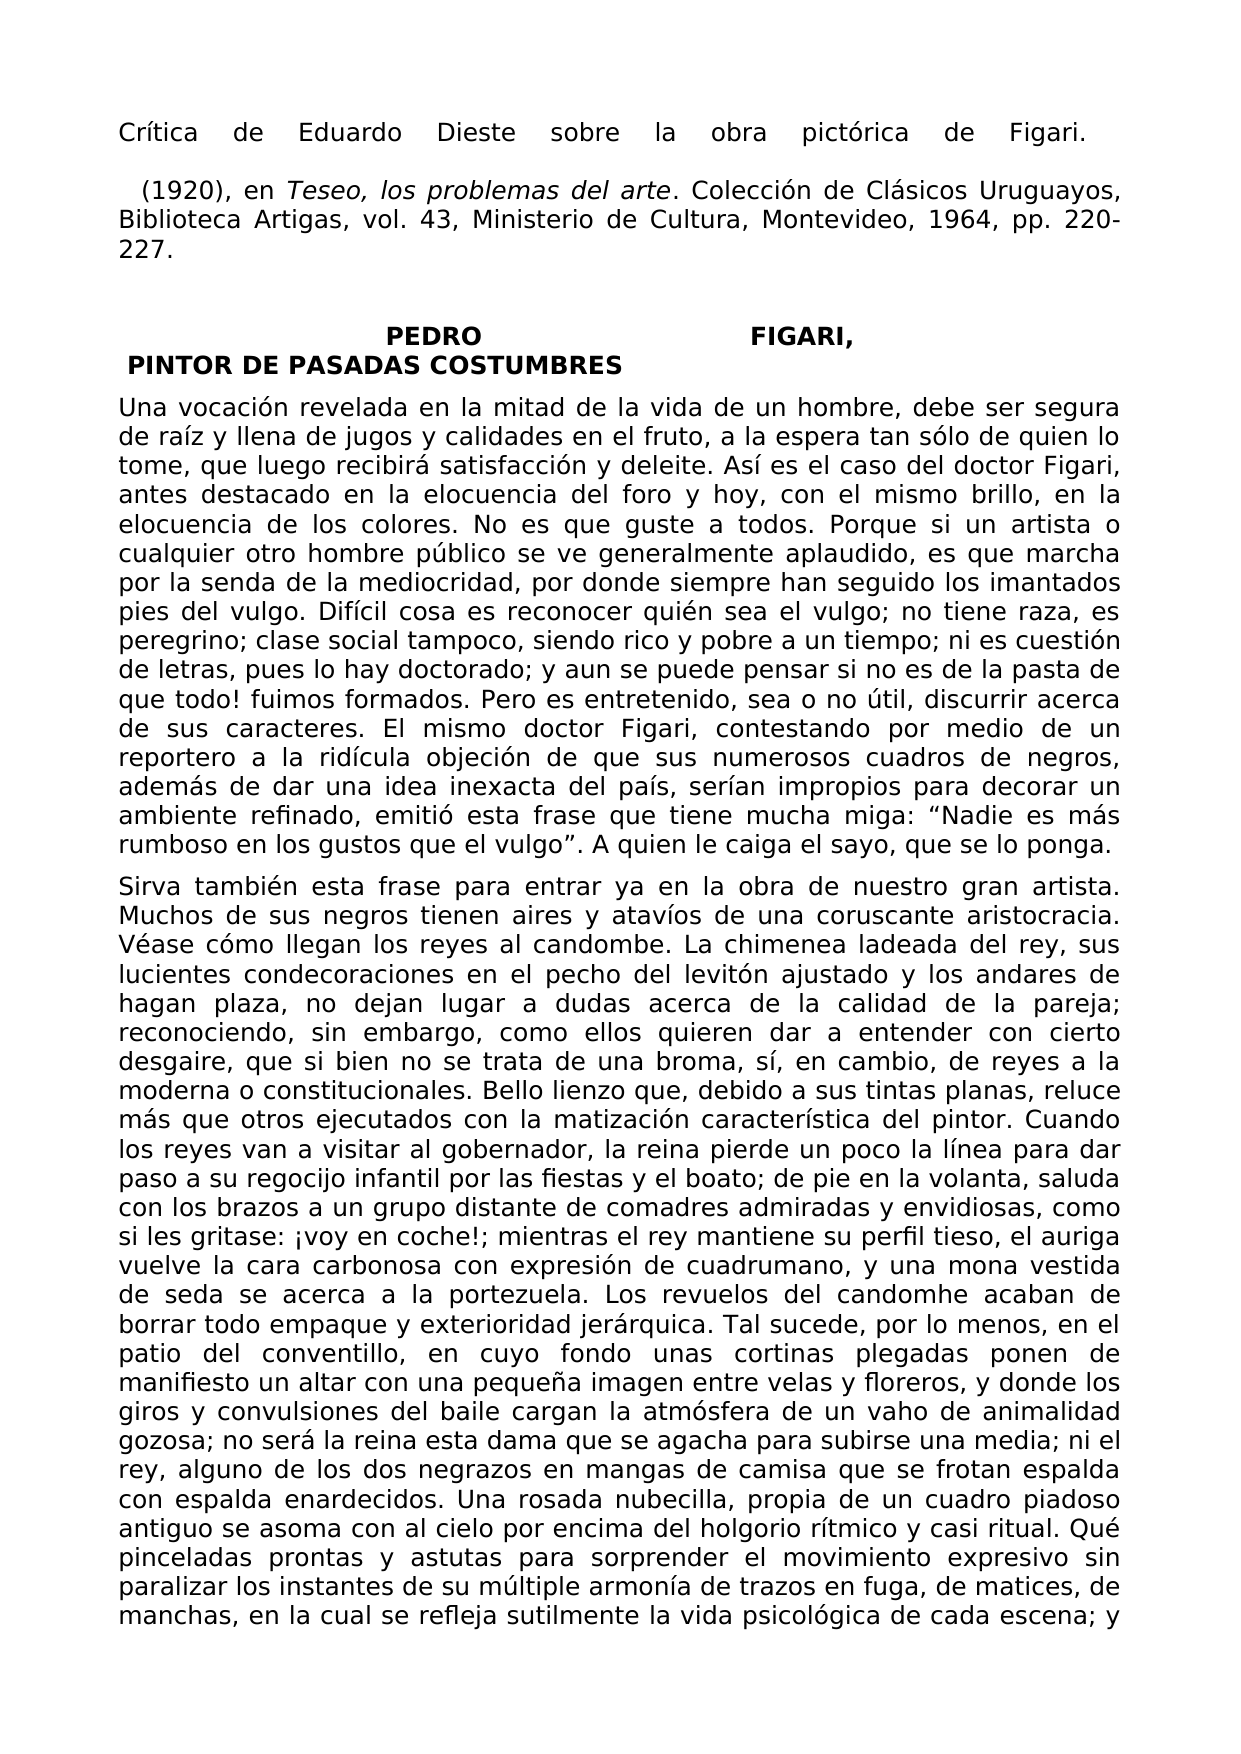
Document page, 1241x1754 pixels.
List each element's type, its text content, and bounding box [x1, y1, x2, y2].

text Sirva también esta frase para entrar ya en la obra de nuestro gran artista. Muchos de sus negros tienen aires y atavíos de una coruscante aristocracia. Véase cómo llegan los reyes al candombe. La chimenea ladeada del rey, sus lucientes condecoraciones en el pecho del levitón ajustado y los andares de hagan plaza, no dejan lugar a dudas acerca de la calidad de la pareja; reconociendo, sin embargo, como ellos quieren dar a entender con cierto desgaire, que si bien no se trata de una broma, sí, en cambio, de reyes a la moderna o constitucionales. Bello lienzo que, debido a sus tintas planas, reluce más que otros ejecutados con la matización característica del pintor. Cuando los reyes van a visitar al gobernador, la reina pierde un poco la línea para dar paso a su regocijo infantil por las fiestas y el boato; de pie en la volanta, saluda con los brazos a un grupo distante de comadres admiradas y envidiosas, como si les gritase: ¡voy en coche!; mientras el rey mantiene su perfil tieso, el auriga vuelve la cara carbonosa con expresión de cuadrumano, y una mona vestida de seda se acerca a la portezuela. Los revuelos del candomhe acaban de borrar todo empaque y exterioridad jerárquica. Tal sucede, por lo menos, en el patio del conventillo, en cuyo fondo unas cortinas plegadas ponen de manifiesto un altar con una pequeña imagen entre velas y floreros, y donde los giros y convulsiones del baile cargan la atmósfera de un vaho de animalidad gozosa; no será la reina esta dama que se agacha para subirse una media; ni el rey, alguno de los dos negrazos en mangas de camisa que se frotan espalda con espalda enardecidos. Una rosada nubecilla, propia de un cuadro piadoso antiguo se asoma con al cielo por encima del holgorio rítmico y casi ritual. Qué pinceladas prontas y astutas para sorprender el movimiento expresivo sin paralizar los instantes de su múltiple armonía de trazos en fuga, de matices, de manchas, en la cual se refleja sutilmente la vida psicológica de cada escena; y [118, 872, 1122, 1631]
text Crítica de Eduardo Dieste sobre la obra pictórica de Figari. FIXME internalmedia: figari:otros_documentos:dieste_rafael_-_figari_pintor_de_pasadas_costumbres_1920_.pdf (1920), en Teseo, los problemas del arte. Colección de Clásicos Uruguayos, Biblioteca Artigas, vol. 43, Ministerio de Cultura, Montevideo, 1964, pp. 220-227. PEDRO FIGARI, PINTOR DE PASADAS COSTUMBRES [118, 118, 1122, 381]
text Una vocación revelada en la mitad de la vida de un hombre, debe ser segura de raíz y llena de jugos y calidades en el fruto, a la espera tan sólo de quien lo tome, que luego recibirá satisfacción y deleite. Así es el caso del doctor Figari, antes destacado en la elocuencia del foro y hoy, con el mismo brillo, en la elocuencia de los colores. No es que guste a todos. Porque si un artista o cualquier otro hombre público se ve generalmente aplaudido, es que marcha por la senda de la mediocridad, por donde siempre han seguido los imantados pies del vulgo. Difícil cosa es reconocer quién sea el vulgo; no tiene raza, es peregrino; clase social tampoco, siendo rico y pobre a un tiempo; ni es cuestión de letras, pues lo hay doctorado; y aun se puede pensar si no es de la pasta de que todo! fuimos formados. Pero es entretenido, sea o no útil, discurrir acerca de sus caracteres. El mismo doctor Figari, contestando por medio de un reportero a la ridícula objeción de que sus numerosos cuadros de negros, además de dar una idea inexacta del país, serían impropios para decorar un ambiente refinado, emitió esta frase que tiene mucha miga: “Nadie es más rumboso en los gustos que el vulgo”. A quien le caiga el sayo, que se lo ponga. [118, 393, 1122, 860]
